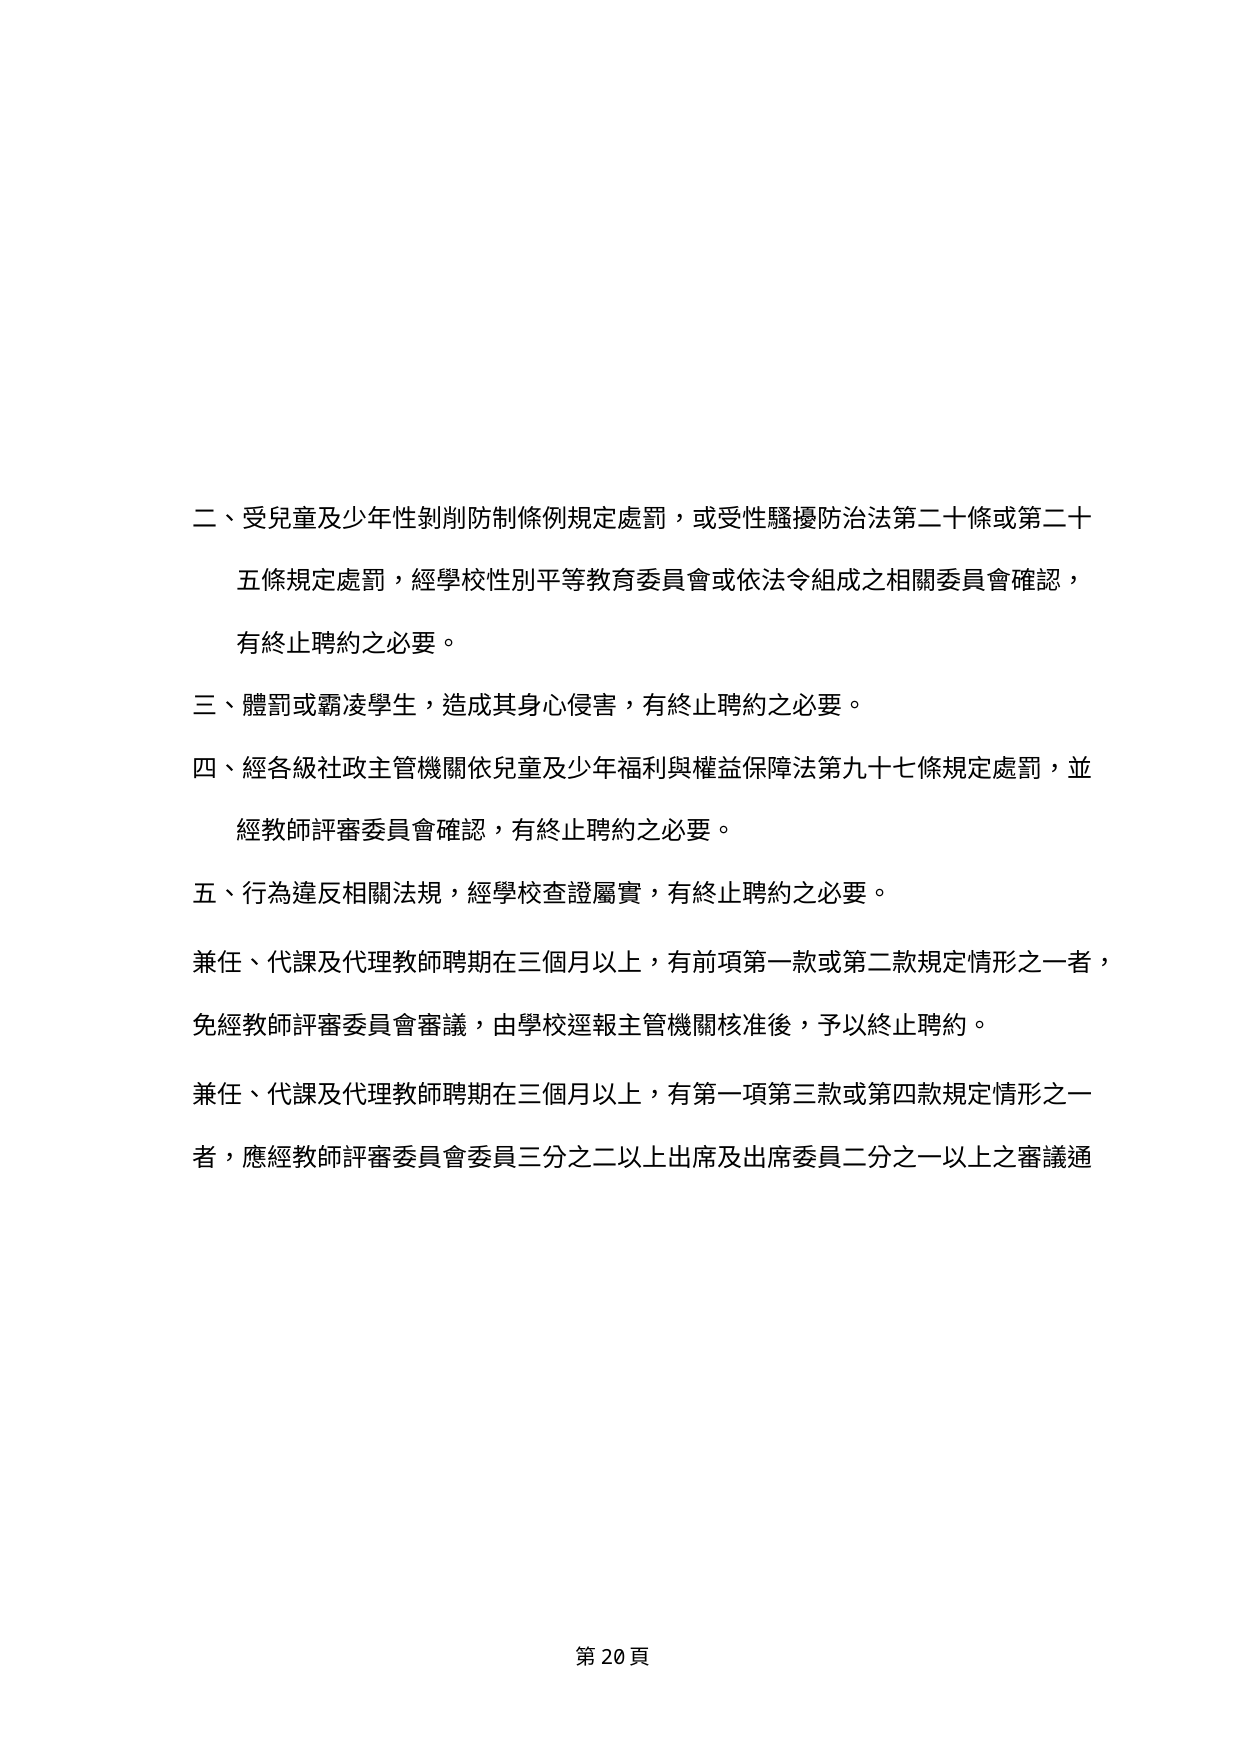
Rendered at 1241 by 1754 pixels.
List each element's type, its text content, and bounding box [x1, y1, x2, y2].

text 五、行為違反相關法規，經學校查證屬實，有終止聘約之必要。 [192, 850, 1107, 912]
text 四、經各級社政主管機關依兒童及少年福利與權益保障法第九十七條規定處罰，並經教師評審委員會確認，有終止聘約之必要。 [192, 725, 1107, 850]
text 二、受兒童及少年性剝削防制條例規定處罰，或受性騷擾防治法第二十條或第二十五條規定處罰，經學校性別平等教育委員會或依法令組成之相關委員會確認，有終止聘約之必要。 [192, 475, 1107, 662]
text 三、體罰或霸凌學生，造成其身心侵害，有終止聘約之必要。 [192, 662, 1107, 725]
text 兼任、代課及代理教師聘期在三個月以上，有前項第一款或第二款規定情形之一者，免經教師評審委員會審議，由學校逕報主管機關核准後，予以終止聘約。 [192, 919, 1107, 1044]
text 兼任、代課及代理教師聘期在三個月以上，有第一項第三款或第四款規定情形之一者，應經教師評審委員會委員三分之二以上出席及出席委員二分之一以上之審議通 [192, 1051, 1107, 1176]
